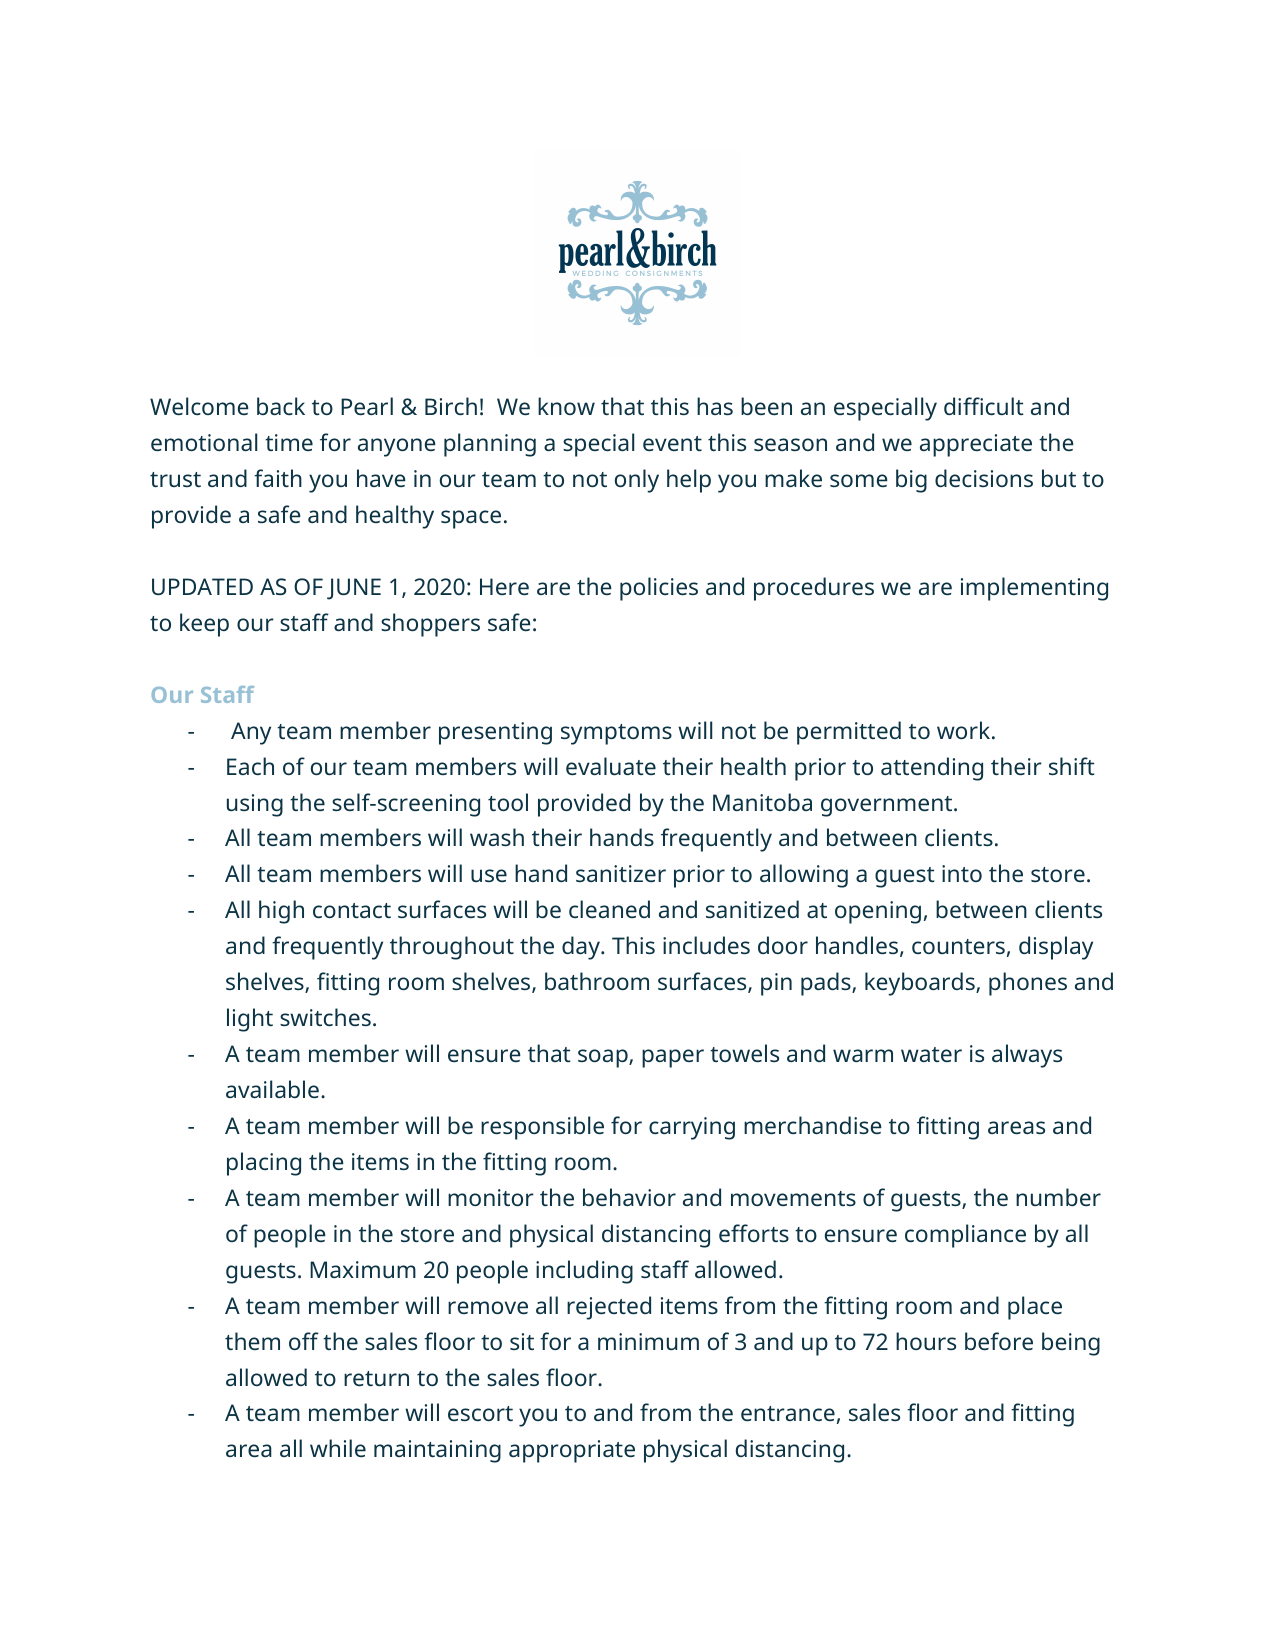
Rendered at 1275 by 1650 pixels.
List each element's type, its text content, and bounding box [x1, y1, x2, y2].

list A team member will escort you to and from the entrance, sales floor and fitting area all while maintaining appropriate physical distancing. [187, 1397, 1125, 1464]
list All high contact surfaces will be cleaned and sanitized at opening, between clients and frequently throughout the day. This includes door handles, counters, display shelves, fitting room shelves, bathroom surfaces, pin pads, keyboards, phones and light switches. [187, 894, 1125, 1033]
text Welcome back to Pearl & Birch! We know that this has been an especially difficult and emotional time for anyone planning a special event this season and we appreciate the trust and faith you have in our team to not only help you make some big decisions but to provide a safe and healthy space. [150, 391, 1125, 530]
list Each of our team members will evaluate their health prior to attending their shift using the self-screening tool provided by the Manitoba government. [187, 751, 1125, 818]
list A team member will remove all rejected items from the fitting room and place them off the sales floor to sit for a minimum of 3 and up to 72 hours before being allowed to return to the sales floor. [187, 1289, 1125, 1393]
list A team member will be responsible for carrying merchandise to fitting areas and placing the items in the fitting room. [187, 1110, 1125, 1177]
list A team member will ensure that soap, paper towels and warm water is always available. [187, 1038, 1125, 1105]
list A team member will monitor the behavior and movements of guests, the number of people in the store and physical distancing efforts to ensure compliance by all guests. Maximum 20 people including staff allowed. [187, 1182, 1125, 1285]
list All team members will use hand sanitizer prior to allowing a guest into the store. [187, 858, 1125, 889]
list Any team member presenting symptoms will not be permitted to work. [187, 714, 1125, 746]
list All team members will wash their hands frequently and between clients. [187, 822, 1125, 854]
picture [533, 150, 742, 357]
text Our Staff [150, 679, 1125, 710]
text UPDATED AS OF JUNE 1, 2020: Here are the policies and procedures we are implementing to keep our staff and shoppers safe: [150, 571, 1125, 638]
